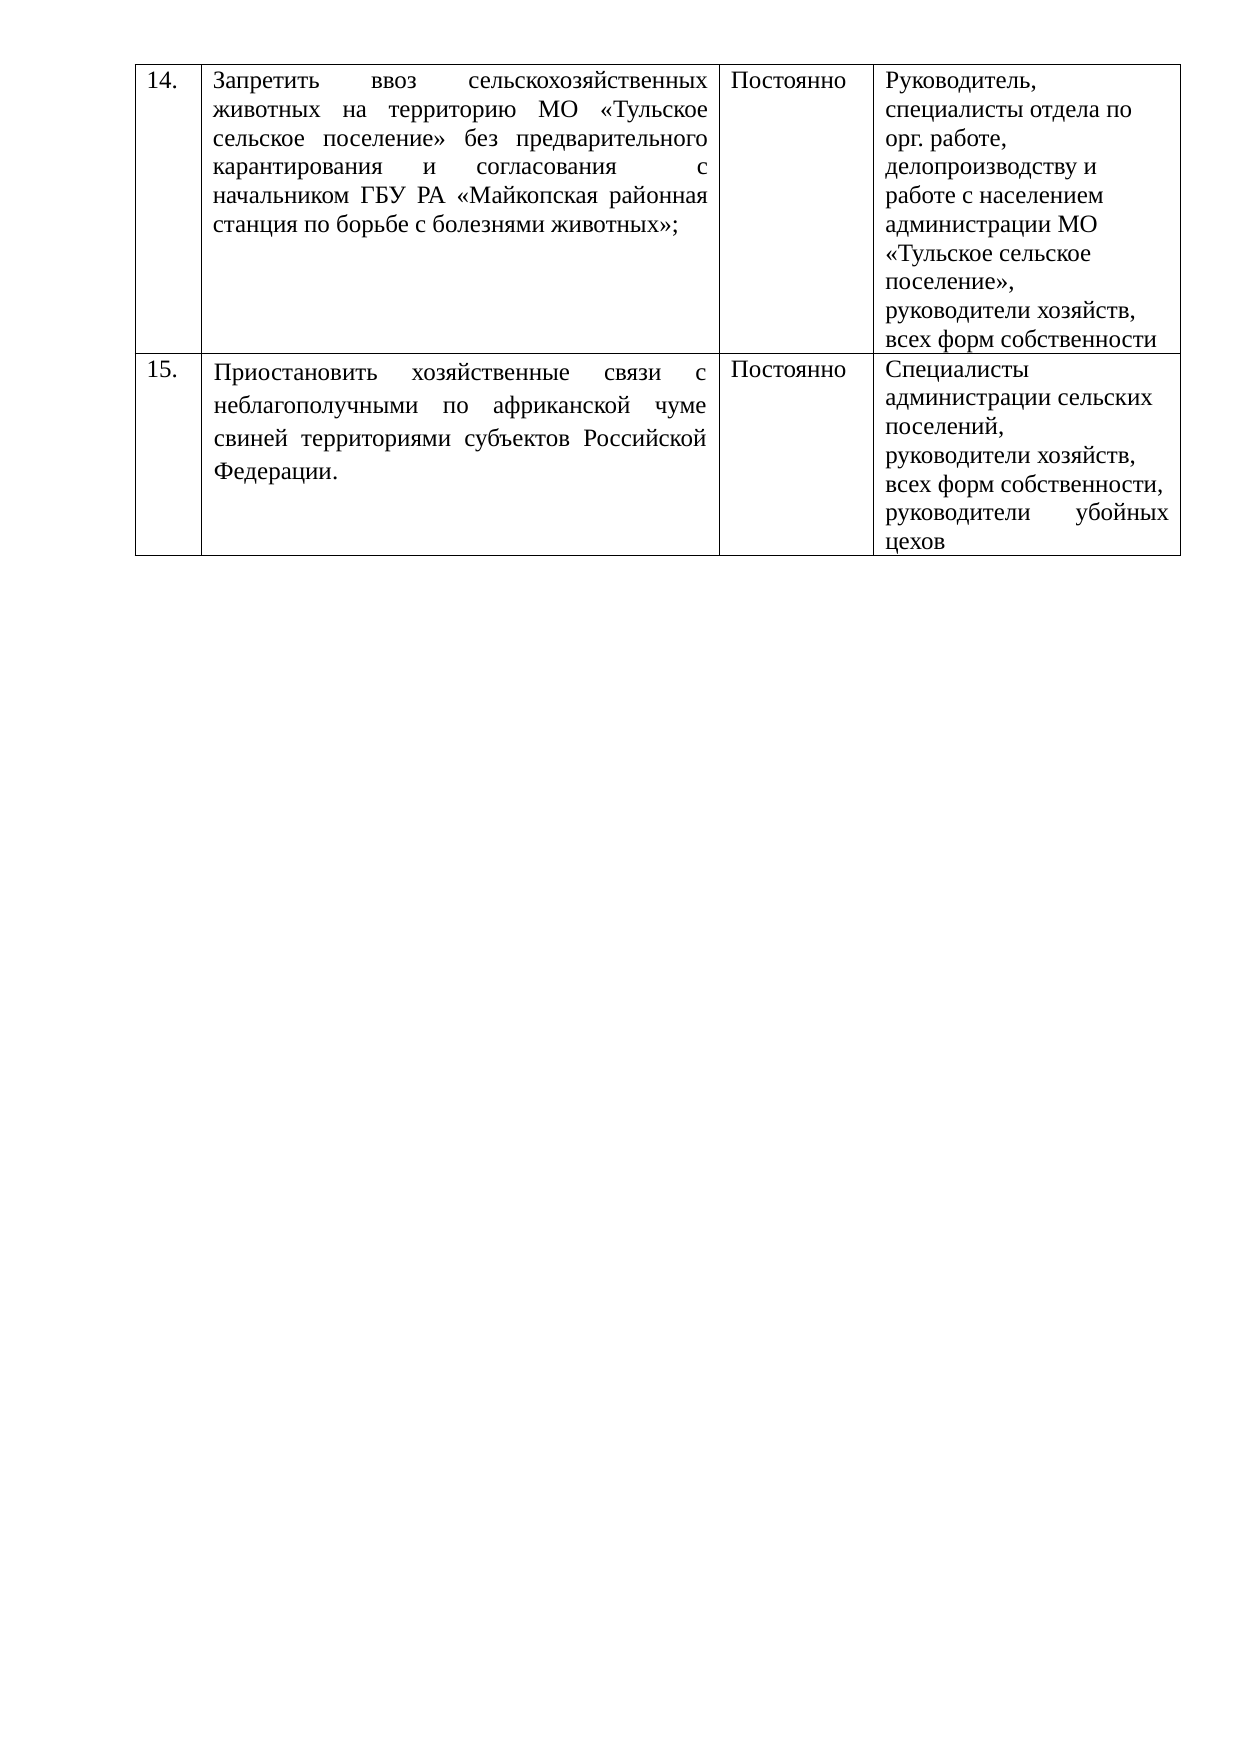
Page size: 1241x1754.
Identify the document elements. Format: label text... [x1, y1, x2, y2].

table_cell Руководитель, специалисты отдела по орг. работе, делопроизводству и работе с населением администрации МО «Тульское сельское поселение», руководители хозяйств, всех форм собственности [874, 65, 1180, 353]
table_cell 15. [136, 354, 201, 555]
table_cell 14. [136, 65, 201, 353]
table_cell Постоянно [720, 65, 873, 353]
table_cell Запретить ввоз сельскохозяйственных животных на территорию МО «Тульское сельское поселение» без предварительного карантирования и согласования с начальником ГБУ РА «Майкопская районная станция по борьбе с болезнями животных»; [202, 65, 719, 353]
table_cell Специалисты администрации сельских поселений, руководители хозяйств, всех форм собственности, руководители убойных цехов [874, 354, 1180, 555]
table_cell Постоянно [720, 354, 873, 555]
table_cell Приостановить хозяйственные связи с неблагополучными по африканской чуме свиней территориями субъектов Российской Федерации. [202, 354, 719, 555]
